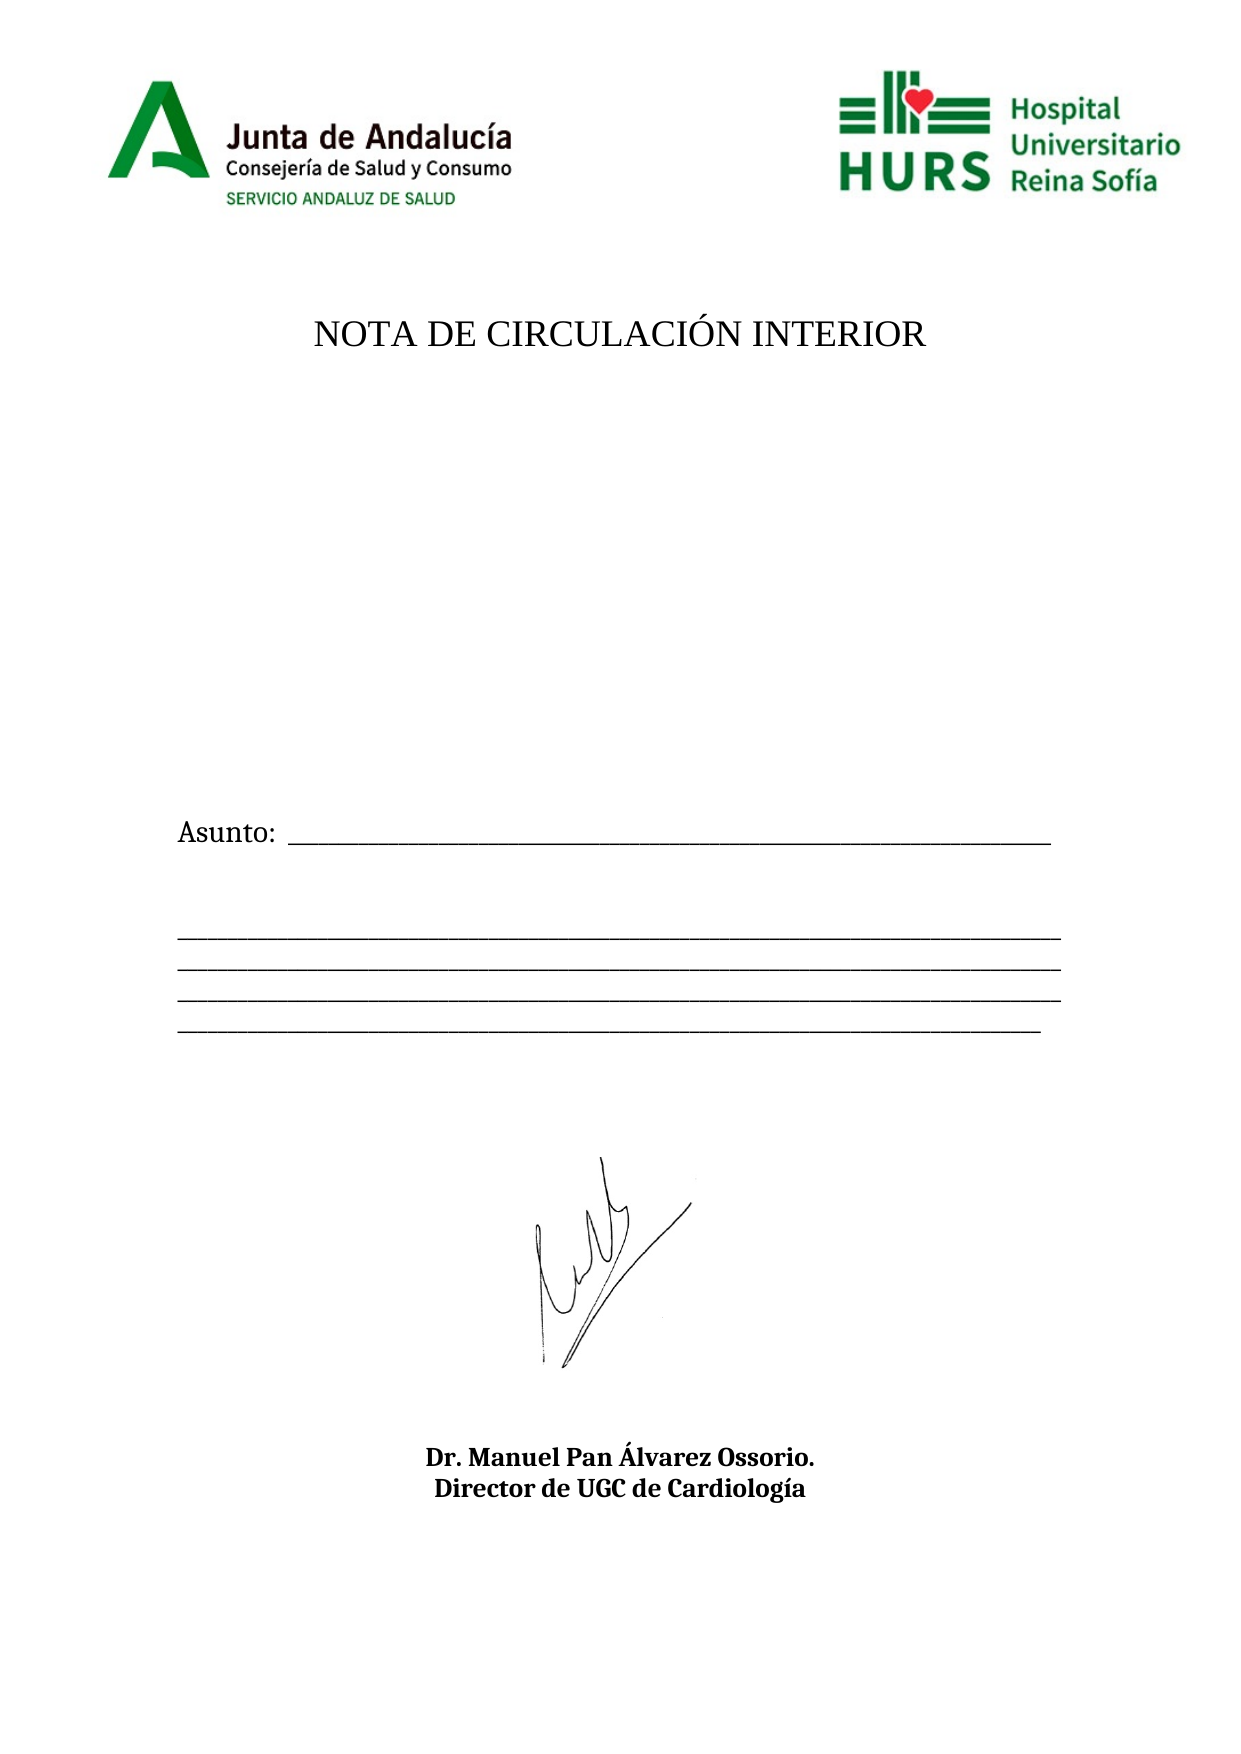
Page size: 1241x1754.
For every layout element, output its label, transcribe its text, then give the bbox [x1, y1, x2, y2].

text Asunto: ____________________________________________________________________________ [177, 814, 1063, 851]
text Director de UGC de Cardiología [177, 1473, 1063, 1504]
text ______________________________________________________________________________________________________________________________________________________________________________________________________________________________________________________________________________________________________________________________________________________________ [177, 913, 1063, 1037]
text NOTA DE CIRCULACIÓN INTERIOR [177, 311, 1063, 354]
text Dr. Manuel Pan Álvarez Ossorio. [177, 1442, 1063, 1473]
